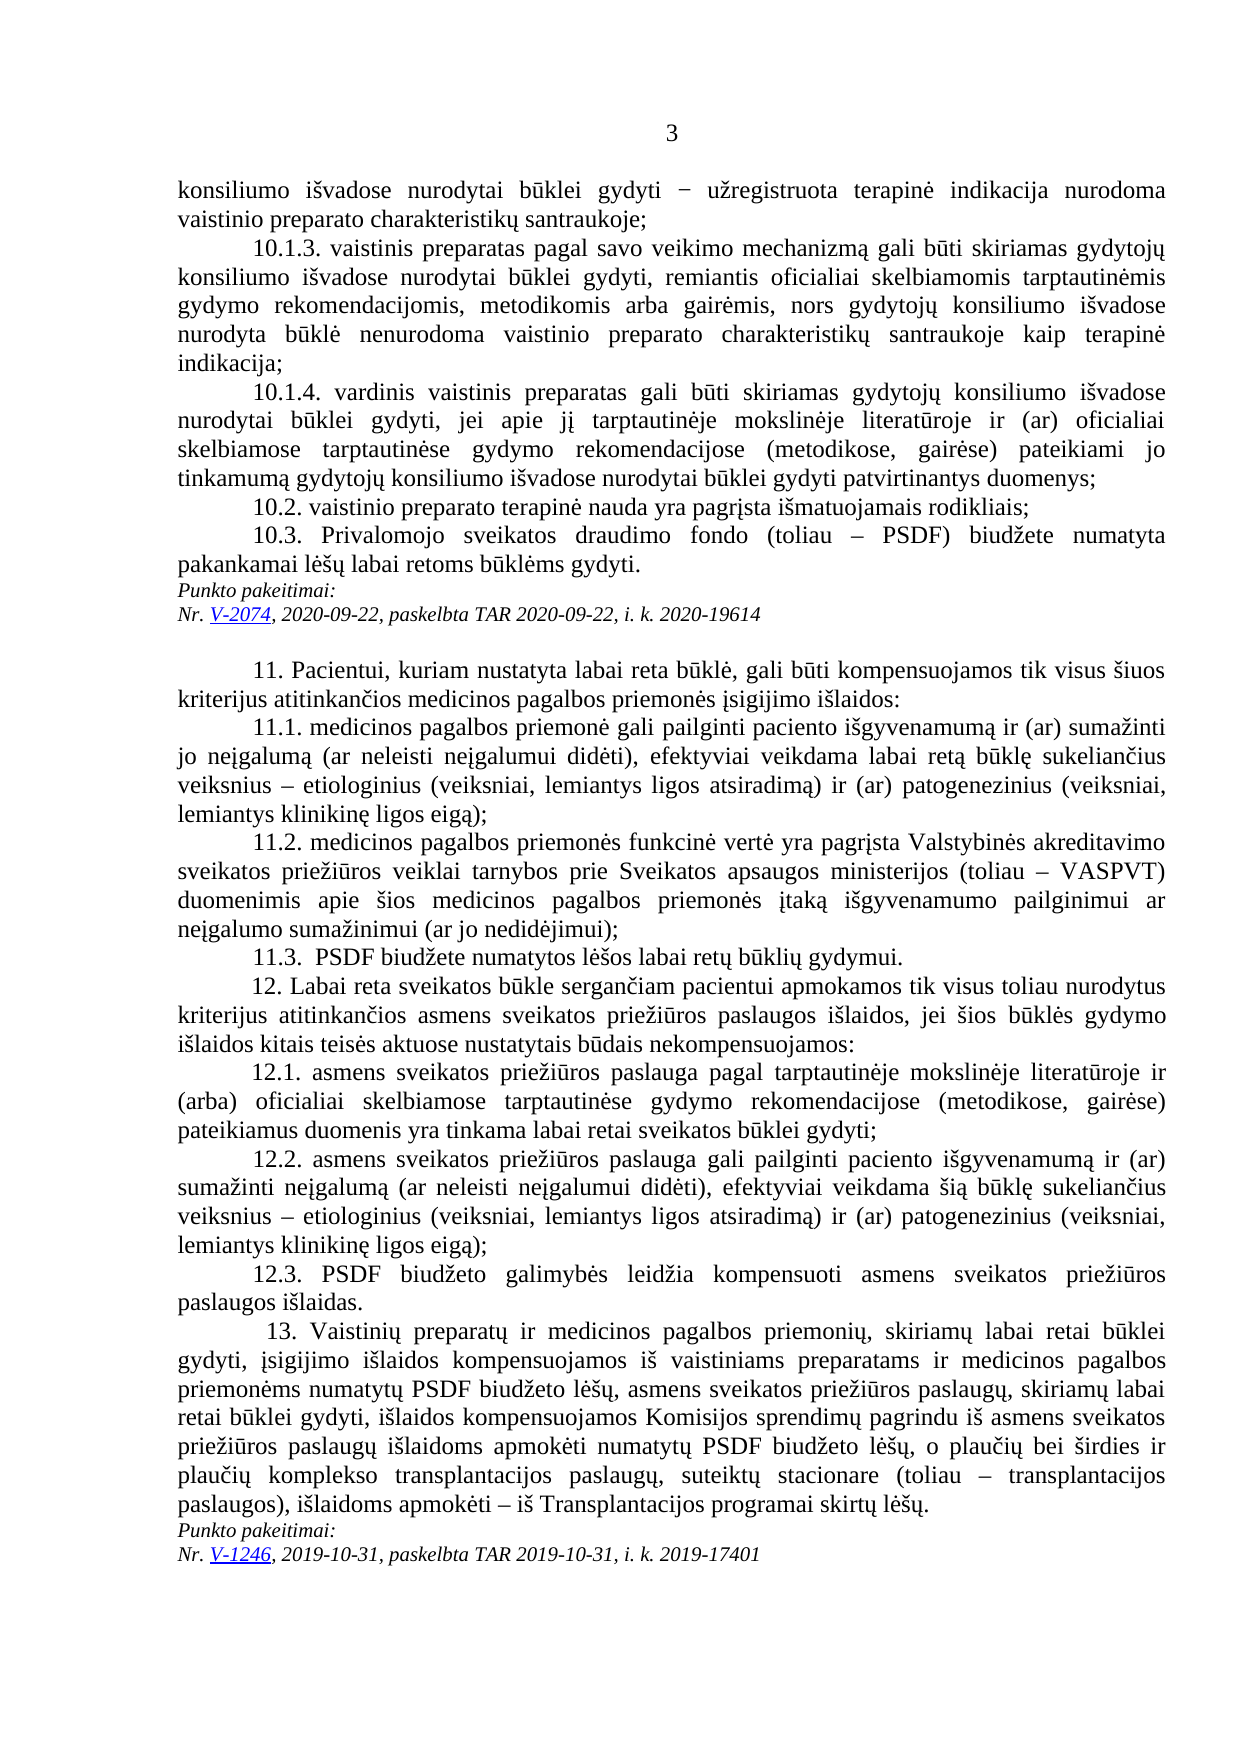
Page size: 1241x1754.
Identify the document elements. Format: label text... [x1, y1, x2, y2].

text 12.2. asmens sveikatos priežiūros paslauga gali pailginti paciento išgyvenamumą ir (ar) sumažinti neįgalumą (ar neleisti neįgalumui didėti), efektyviai veikdama šią būklę sukeliančius veiksnius – etiologinius (veiksniai, lemiantys ligos atsiradimą) ir (ar) patogenezinius (veiksniai, lemiantys klinikinę ligos eigą); [177, 1144, 1166, 1259]
text 11.2. medicinos pagalbos priemonės funkcinė vertė yra pagrįsta Valstybinės akreditavimo sveikatos priežiūros veiklai tarnybos prie Sveikatos apsaugos ministerijos (toliau – VASPVT) duomenimis apie šios medicinos pagalbos priemonės įtaką išgyvenamumo pailginimui ar neįgalumo sumažinimui (ar jo nedidėjimui); [177, 827, 1166, 942]
text 12.1. asmens sveikatos priežiūros paslauga pagal tarptautinėje mokslinėje literatūroje ir (arba) oficialiai skelbiamose tarptautinėse gydymo rekomendacijose (metodikose, gairėse) pateikiamus duomenis yra tinkama labai retai sveikatos būklei gydyti; [177, 1057, 1166, 1144]
text Punkto pakeitimai: [177, 578, 1166, 602]
text 12. Labai reta sveikatos būkle sergančiam pacientui apmokamos tik visus toliau nurodytus kriterijus atitinkančios asmens sveikatos priežiūros paslaugos išlaidos, jei šios būklės gydymo išlaidos kitais teisės aktuose nustatytais būdais nekompensuojamos: [177, 971, 1166, 1057]
text 12.3. PSDF biudžeto galimybės leidžia kompensuoti asmens sveikatos priežiūros paslaugos išlaidas. [177, 1259, 1166, 1316]
text 11.3. PSDF biudžete numatytos lėšos labai retų būklių gydymui. [177, 942, 1166, 971]
text 11. Pacientui, kuriam nustatyta labai reta būklė, gali būti kompensuojamos tik visus šiuos kriterijus atitinkančios medicinos pagalbos priemonės įsigijimo išlaidos: [177, 655, 1166, 712]
text Nr. V-2074, 2020-09-22, paskelbta TAR 2020-09-22, i. k. 2020-19614 [177, 602, 1166, 626]
text 11.1. medicinos pagalbos priemonė gali pailginti paciento išgyvenamumą ir (ar) sumažinti jo neįgalumą (ar neleisti neįgalumui didėti), efektyviai veikdama labai retą būklę sukeliančius veiksnius – etiologinius (veiksniai, lemiantys ligos atsiradimą) ir (ar) patogenezinius (veiksniai, lemiantys klinikinę ligos eigą); [177, 712, 1166, 827]
text 10.3. Privalomojo sveikatos draudimo fondo (toliau – PSDF) biudžete numatyta pakankamai lėšų labai retoms būklėms gydyti. [177, 521, 1166, 578]
text 13. Vaistinių preparatų ir medicinos pagalbos priemonių, skiriamų labai retai būklei gydyti, įsigijimo išlaidos kompensuojamos iš vaistiniams preparatams ir medicinos pagalbos priemonėms numatytų PSDF biudžeto lėšų, asmens sveikatos priežiūros paslaugų, skiriamų labai retai būklei gydyti, išlaidos kompensuojamos Komisijos sprendimų pagrindu iš asmens sveikatos priežiūros paslaugų išlaidoms apmokėti numatytų PSDF biudžeto lėšų, o plaučių bei širdies ir plaučių komplekso transplantacijos paslaugų, suteiktų stacionare (toliau – transplantacijos paslaugos), išlaidoms apmokėti – iš Transplantacijos programai skirtų lėšų. [177, 1316, 1166, 1517]
text konsiliumo išvadose nurodytai būklei gydyti − užregistruota terapinė indikacija nurodoma vaistinio preparato charakteristikų santraukoje; [177, 176, 1166, 233]
text 10.1.3. vaistinis preparatas pagal savo veikimo mechanizmą gali būti skiriamas gydytojų konsiliumo išvadose nurodytai būklei gydyti, remiantis oficialiai skelbiamomis tarptautinėmis gydymo rekomendacijomis, metodikomis arba gairėmis, nors gydytojų konsiliumo išvadose nurodyta būklė nenurodoma vaistinio preparato charakteristikų santraukoje kaip terapinė indikacija; [177, 233, 1166, 377]
text 10.2. vaistinio preparato terapinė nauda yra pagrįsta išmatuojamais rodikliais; [177, 492, 1166, 521]
text 10.1.4. vardinis vaistinis preparatas gali būti skiriamas gydytojų konsiliumo išvadose nurodytai būklei gydyti, jei apie jį tarptautinėje mokslinėje literatūroje ir (ar) oficialiai skelbiamose tarptautinėse gydymo rekomendacijose (metodikose, gairėse) pateikiami jo tinkamumą gydytojų konsiliumo išvadose nurodytai būklei gydyti patvirtinantys duomenys; [177, 377, 1166, 492]
text Nr. V-1246, 2019-10-31, paskelbta TAR 2019-10-31, i. k. 2019-17401 [177, 1542, 1166, 1566]
text Punkto pakeitimai: [177, 1517, 1166, 1542]
